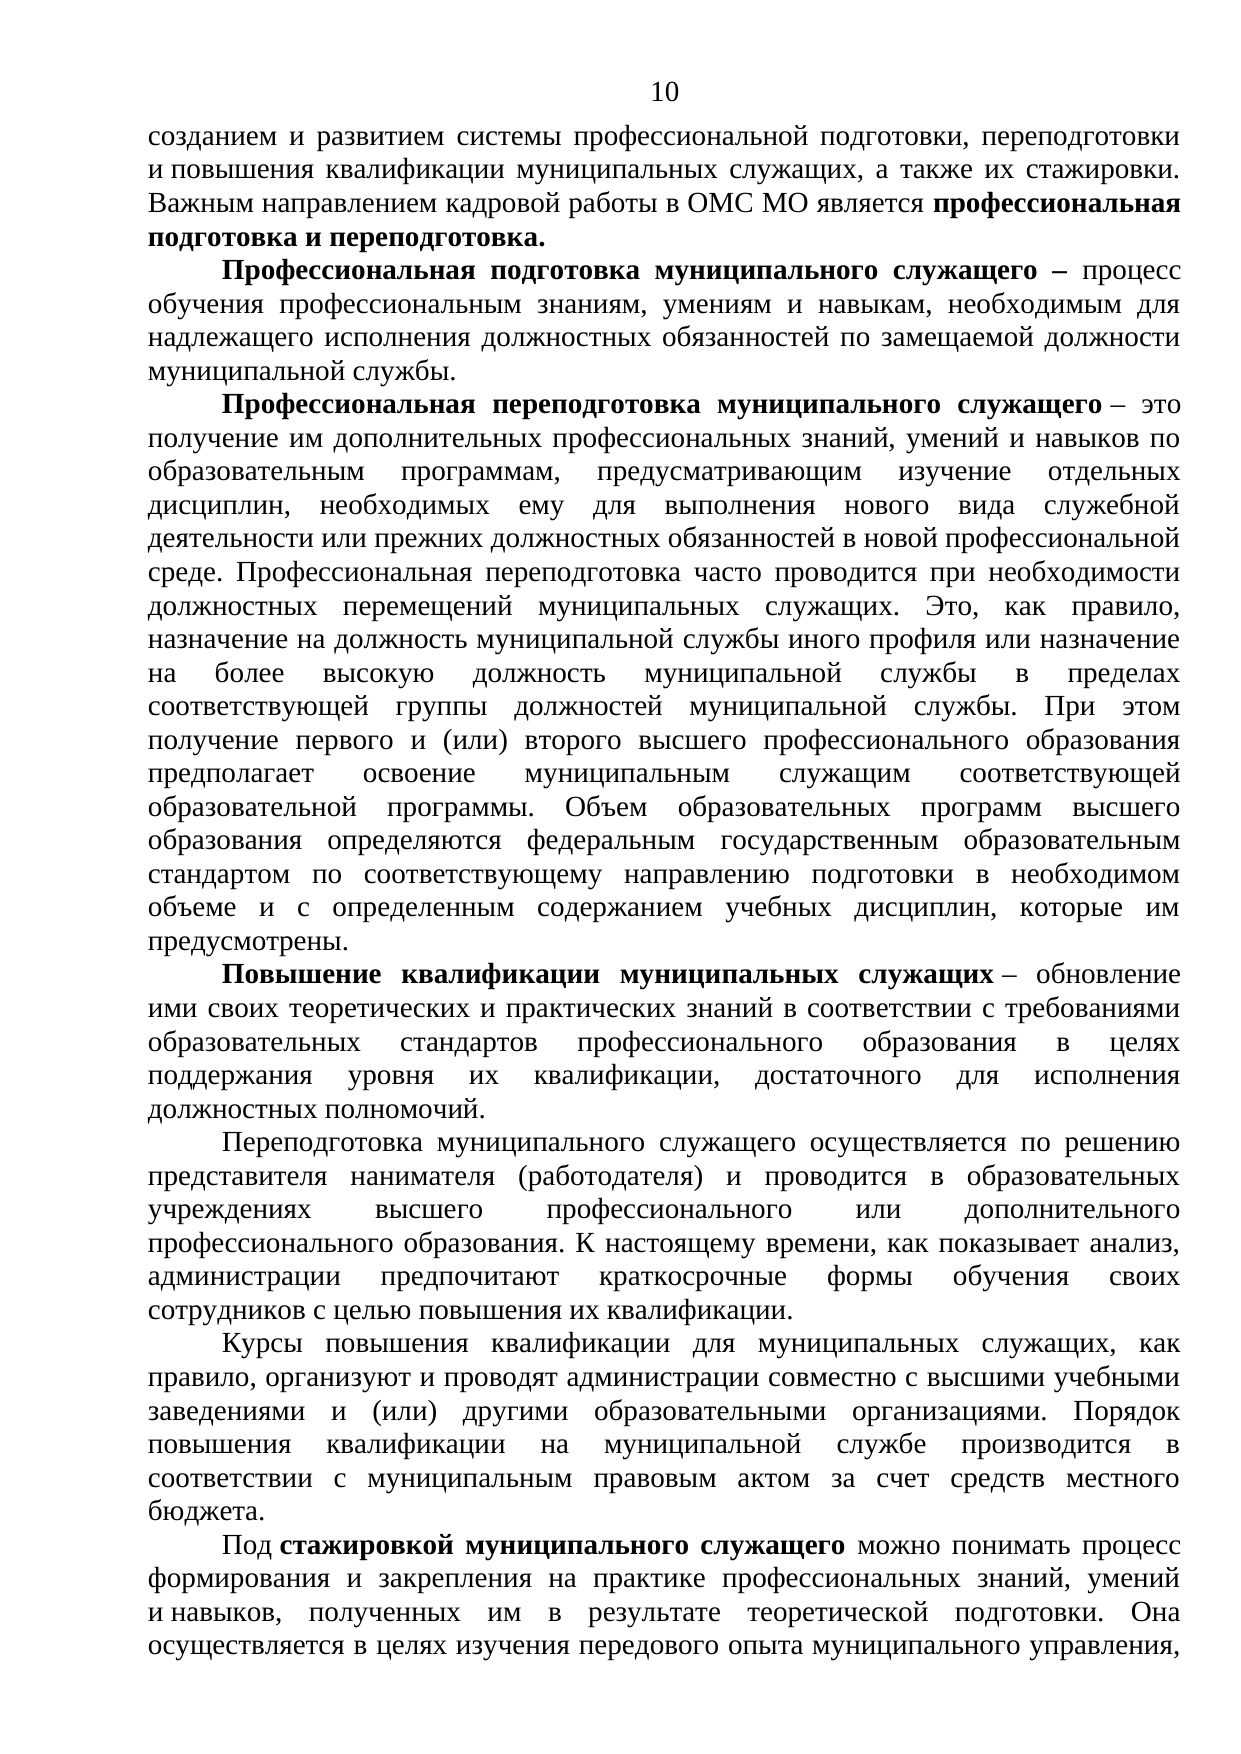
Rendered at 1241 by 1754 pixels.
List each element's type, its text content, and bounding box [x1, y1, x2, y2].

text Под стажировкой муниципального служащего можно понимать процесс формирования и закрепления на практике профессиональных знаний, умений и навыков, полученных им в результате теоретической подготовки. Она осуществляется в целях изучения передового опыта муниципального управления, [148, 1527, 1181, 1661]
text Повышение квалификации муниципальных служащих – обновление ими своих теоретических и практических знаний в соответствии с требованиями образовательных стандартов профессионального образования в целях поддержания уровня их квалификации, достаточного для исполнения должностных полномочий. [148, 957, 1181, 1124]
text Профессиональная переподготовка муниципального служащего – это получение им дополнительных профессиональных знаний, умений и навыков по образовательным программам, предусматривающим изучение отдельных дисциплин, необходимых ему для выполнения нового вида служебной деятельности или прежних должностных обязанностей в новой профессиональной среде. Профессиональная переподготовка часто проводится при необходимости должностных перемещений муниципальных служащих. Это, как правило, назначение на должность муниципальной службы иного профиля или назначение на более высокую должность муниципальной службы в пределах соответствующей группы должностей муниципальной службы. При этом получение первого и (или) второго высшего профессионального образования предполагает освоение муниципальным служащим соответствующей образовательной программы. Объем образовательных программ высшего образования определяются федеральным государственным образовательным стандартом по соответствующему направлению подготовки в необходимом объеме и с определенным содержанием учебных дисциплин, которые им предусмотрены. [148, 386, 1181, 957]
text созданием и развитием системы профессиональной подготовки, переподготовки и повышения квалификации муниципальных служащих, а также их стажировки. Важным направлением кадровой работы в ОМС МО является профессиональная подготовка и переподготовка. [148, 118, 1181, 252]
text Профессиональная подготовка муниципального служащего – процесс обучения профессиональным знаниям, умениям и навыкам, необходимым для надлежащего исполнения должностных обязанностей по замещаемой должности муниципальной службы. [148, 252, 1181, 386]
text Переподготовка муниципального служащего осуществляется по решению представителя нанимателя (работодателя) и проводится в образовательных учреждениях высшего профессионального или дополнительного профессионального образования. К настоящему времени, как показывает анализ, администрации предпочитают краткосрочные формы обучения своих сотрудников с целью повышения их квалификации. [148, 1124, 1181, 1326]
text Курсы повышения квалификации для муниципальных служащих, как правило, организуют и проводят администрации совместно с высшими учебными заведениями и (или) другими образовательными организациями. Порядок повышения квалификации на муниципальной службе производится в соответствии с муниципальным правовым актом за счет средств местного бюджета. [148, 1326, 1181, 1527]
